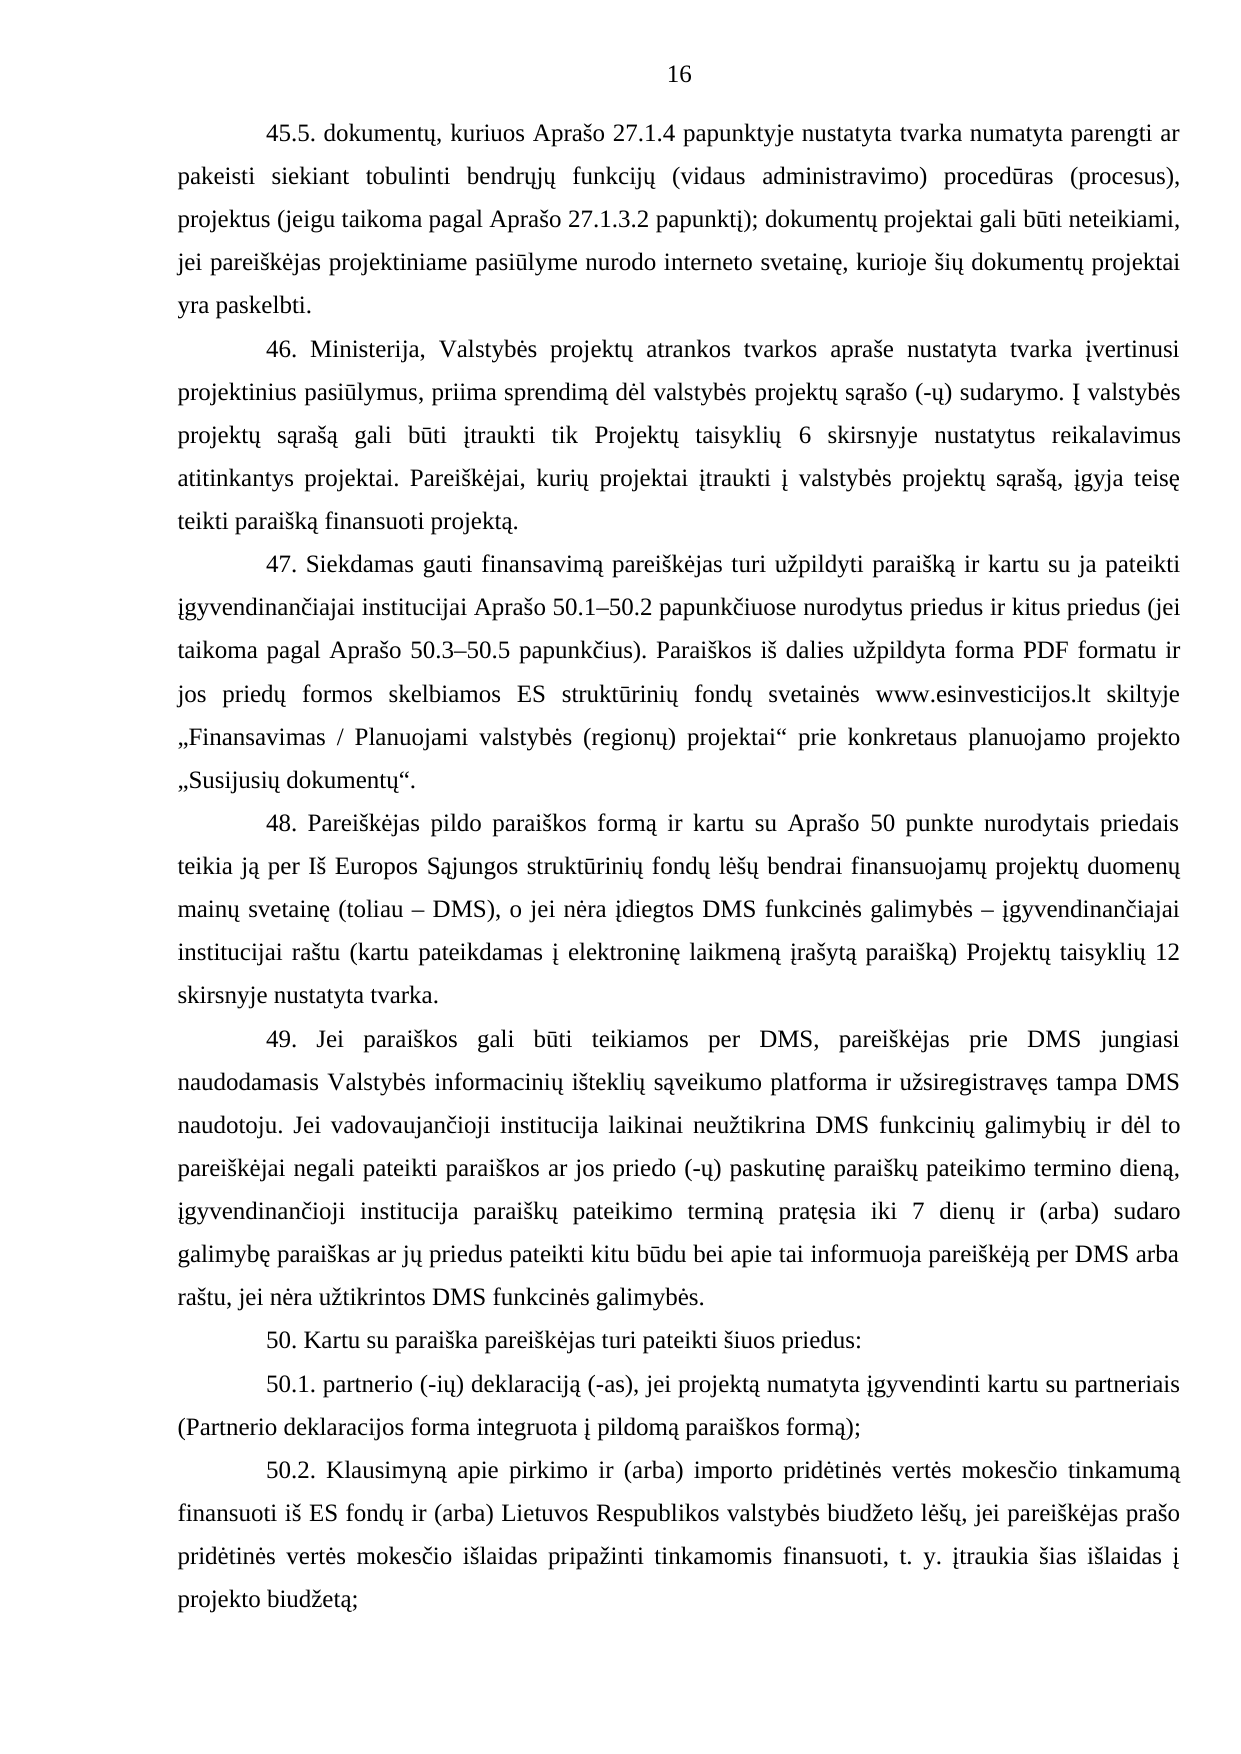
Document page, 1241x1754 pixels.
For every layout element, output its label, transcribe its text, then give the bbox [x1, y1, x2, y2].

text 50.1. partnerio (-ių) deklaraciją (-as), jei projektą numatyta įgyvendinti kartu su partneriais (Partnerio deklaracijos forma integruota į pildomą paraiškos formą); [177, 1369, 1181, 1441]
text 45.5. dokumentų, kuriuos Aprašo 27.1.4 papunktyje nustatyta tvarka numatyta parengti ar pakeisti siekiant tobulinti bendrųjų funkcijų (vidaus administravimo) procedūras (procesus), projektus (jeigu taikoma pagal Aprašo 27.1.3.2 papunktį); dokumentų projektai gali būti neteikiami, jei pareiškėjas projektiniame pasiūlyme nurodo interneto svetainę, kurioje šių dokumentų projektai yra paskelbti. [177, 118, 1181, 319]
text 48. Pareiškėjas pildo paraiškos formą ir kartu su Aprašo 50 punkte nurodytais priedais teikia ją per Iš Europos Sąjungos struktūrinių fondų lėšų bendrai finansuojamų projektų duomenų mainų svetainę (toliau – DMS), o jei nėra įdiegtos DMS funkcinės galimybės – įgyvendinančiajai institucijai raštu (kartu pateikdamas į elektroninę laikmeną įrašytą paraišką) Projektų taisyklių 12 skirsnyje nustatyta tvarka. [177, 808, 1181, 1009]
text 46. Ministerija, Valstybės projektų atrankos tvarkos apraše nustatyta tvarka įvertinusi projektinius pasiūlymus, priima sprendimą dėl valstybės projektų sąrašo (-ų) sudarymo. Į valstybės projektų sąrašą gali būti įtraukti tik Projektų taisyklių 6 skirsnyje nustatytus reikalavimus atitinkantys projektai. Pareiškėjai, kurių projektai įtraukti į valstybės projektų sąrašą, įgyja teisę teikti paraišką finansuoti projektą. [177, 334, 1181, 535]
text 47. Siekdamas gauti finansavimą pareiškėjas turi užpildyti paraišką ir kartu su ja pateikti įgyvendinančiajai institucijai Aprašo 50.1–50.2 papunkčiuose nurodytus priedus ir kitus priedus (jei taikoma pagal Aprašo 50.3–50.5 papunkčius). Paraiškos iš dalies užpildyta forma PDF formatu ir jos priedų formos skelbiamos ES struktūrinių fondų svetainės www.esinvesticijos.lt skiltyje „Finansavimas / Planuojami valstybės (regionų) projektai“ prie konkretaus planuojamo projekto „Susijusių dokumentų“. [177, 549, 1181, 794]
text 49. Jei paraiškos gali būti teikiamos per DMS, pareiškėjas prie DMS jungiasi naudodamasis Valstybės informacinių išteklių sąveikumo platforma ir užsiregistravęs tampa DMS naudotoju. Jei vadovaujančioji institucija laikinai neužtikrina DMS funkcinių galimybių ir dėl to pareiškėjai negali pateikti paraiškos ar jos priedo (-ų) paskutinę paraiškų pateikimo termino dieną, įgyvendinančioji institucija paraiškų pateikimo terminą pratęsia iki 7 dienų ir (arba) sudaro galimybę paraiškas ar jų priedus pateikti kitu būdu bei apie tai informuoja pareiškėją per DMS arba raštu, jei nėra užtikrintos DMS funkcinės galimybės. [177, 1024, 1181, 1311]
text 50.2. Klausimyną apie pirkimo ir (arba) importo pridėtinės vertės mokesčio tinkamumą finansuoti iš ES fondų ir (arba) Lietuvos Respublikos valstybės biudžeto lėšų, jei pareiškėjas prašo pridėtinės vertės mokesčio išlaidas pripažinti tinkamomis finansuoti, t. y. įtraukia šias išlaidas į projekto biudžetą; [177, 1455, 1181, 1613]
text 50. Kartu su paraiška pareiškėjas turi pateikti šiuos priedus: [177, 1326, 1181, 1354]
